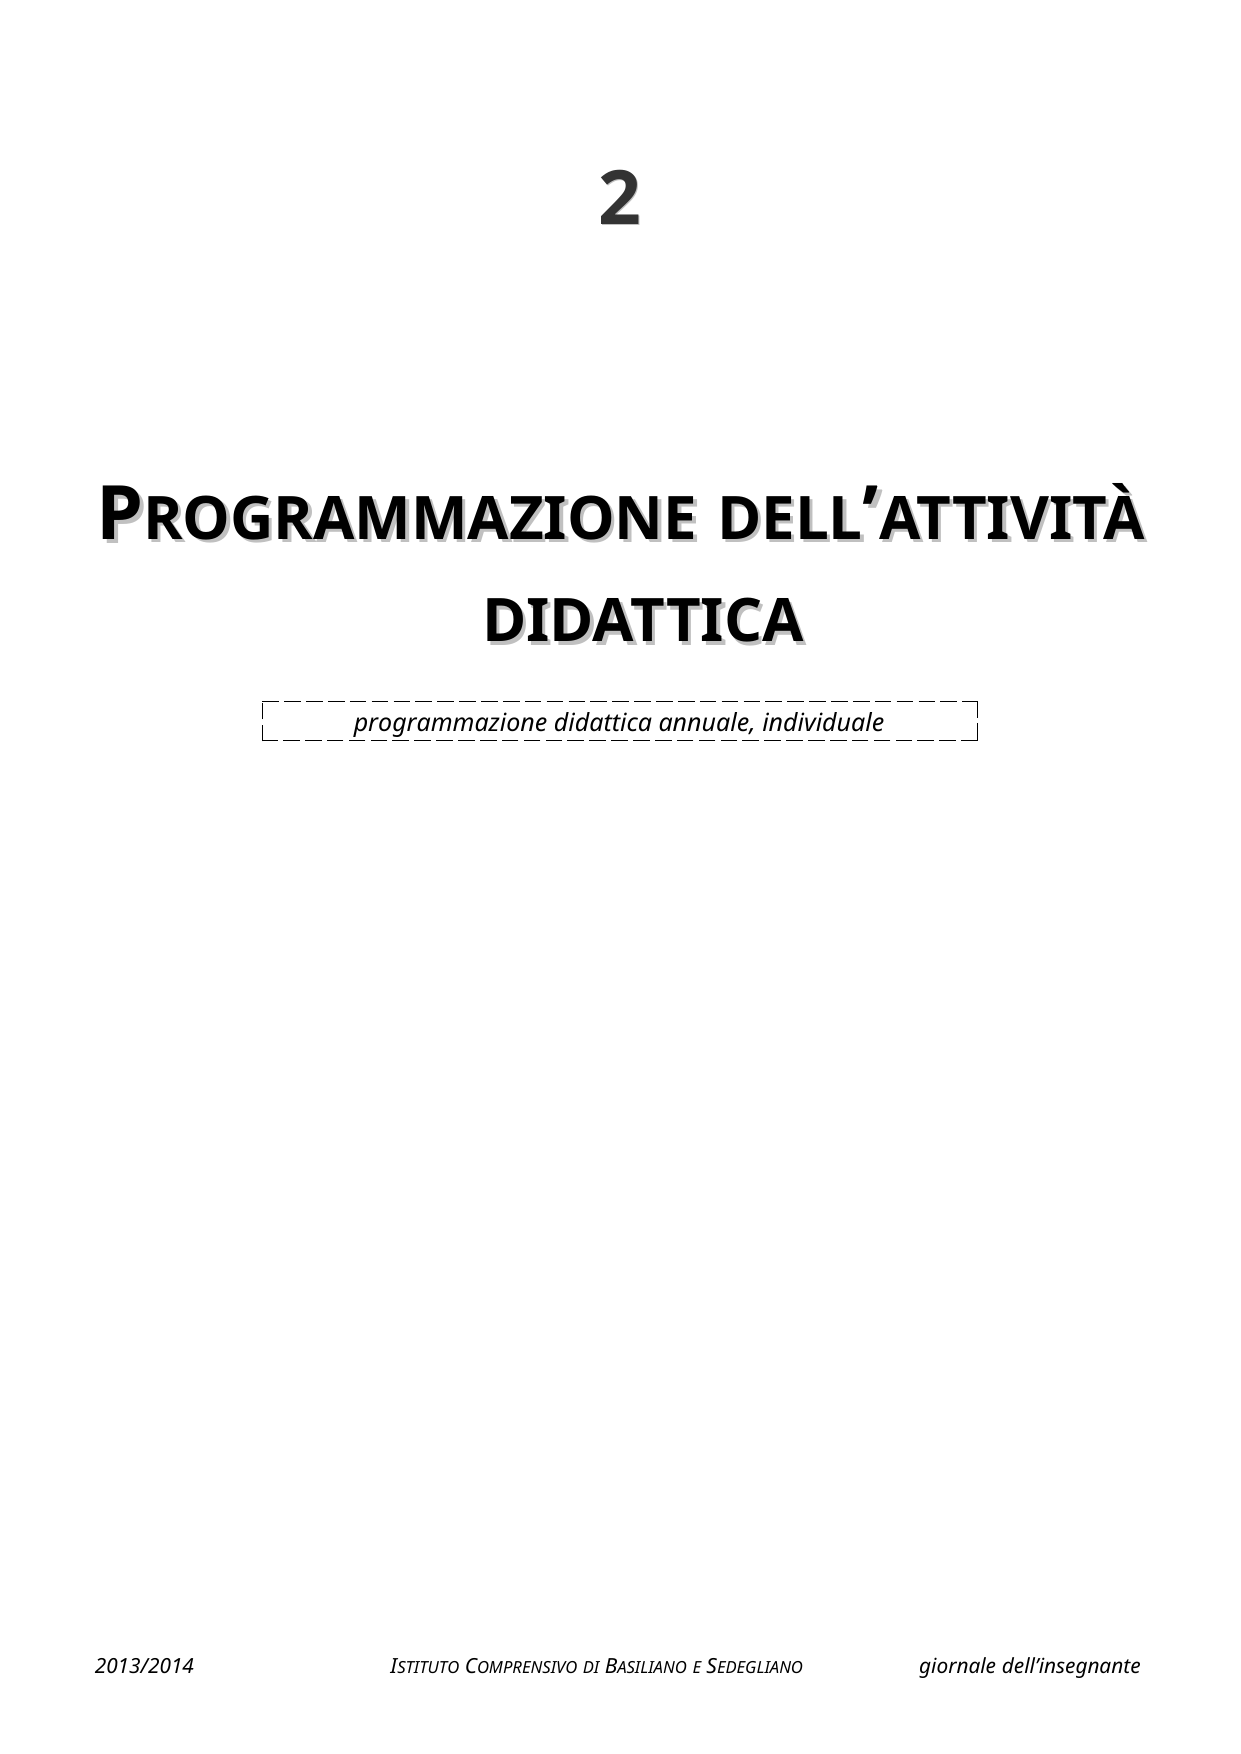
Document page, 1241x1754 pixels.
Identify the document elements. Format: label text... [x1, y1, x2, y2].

text 2 [94, 144, 1146, 247]
text programmazione didattica annuale, individuale [262, 701, 978, 741]
subtitle Programmazione dell’attività didattica [94, 459, 1146, 663]
